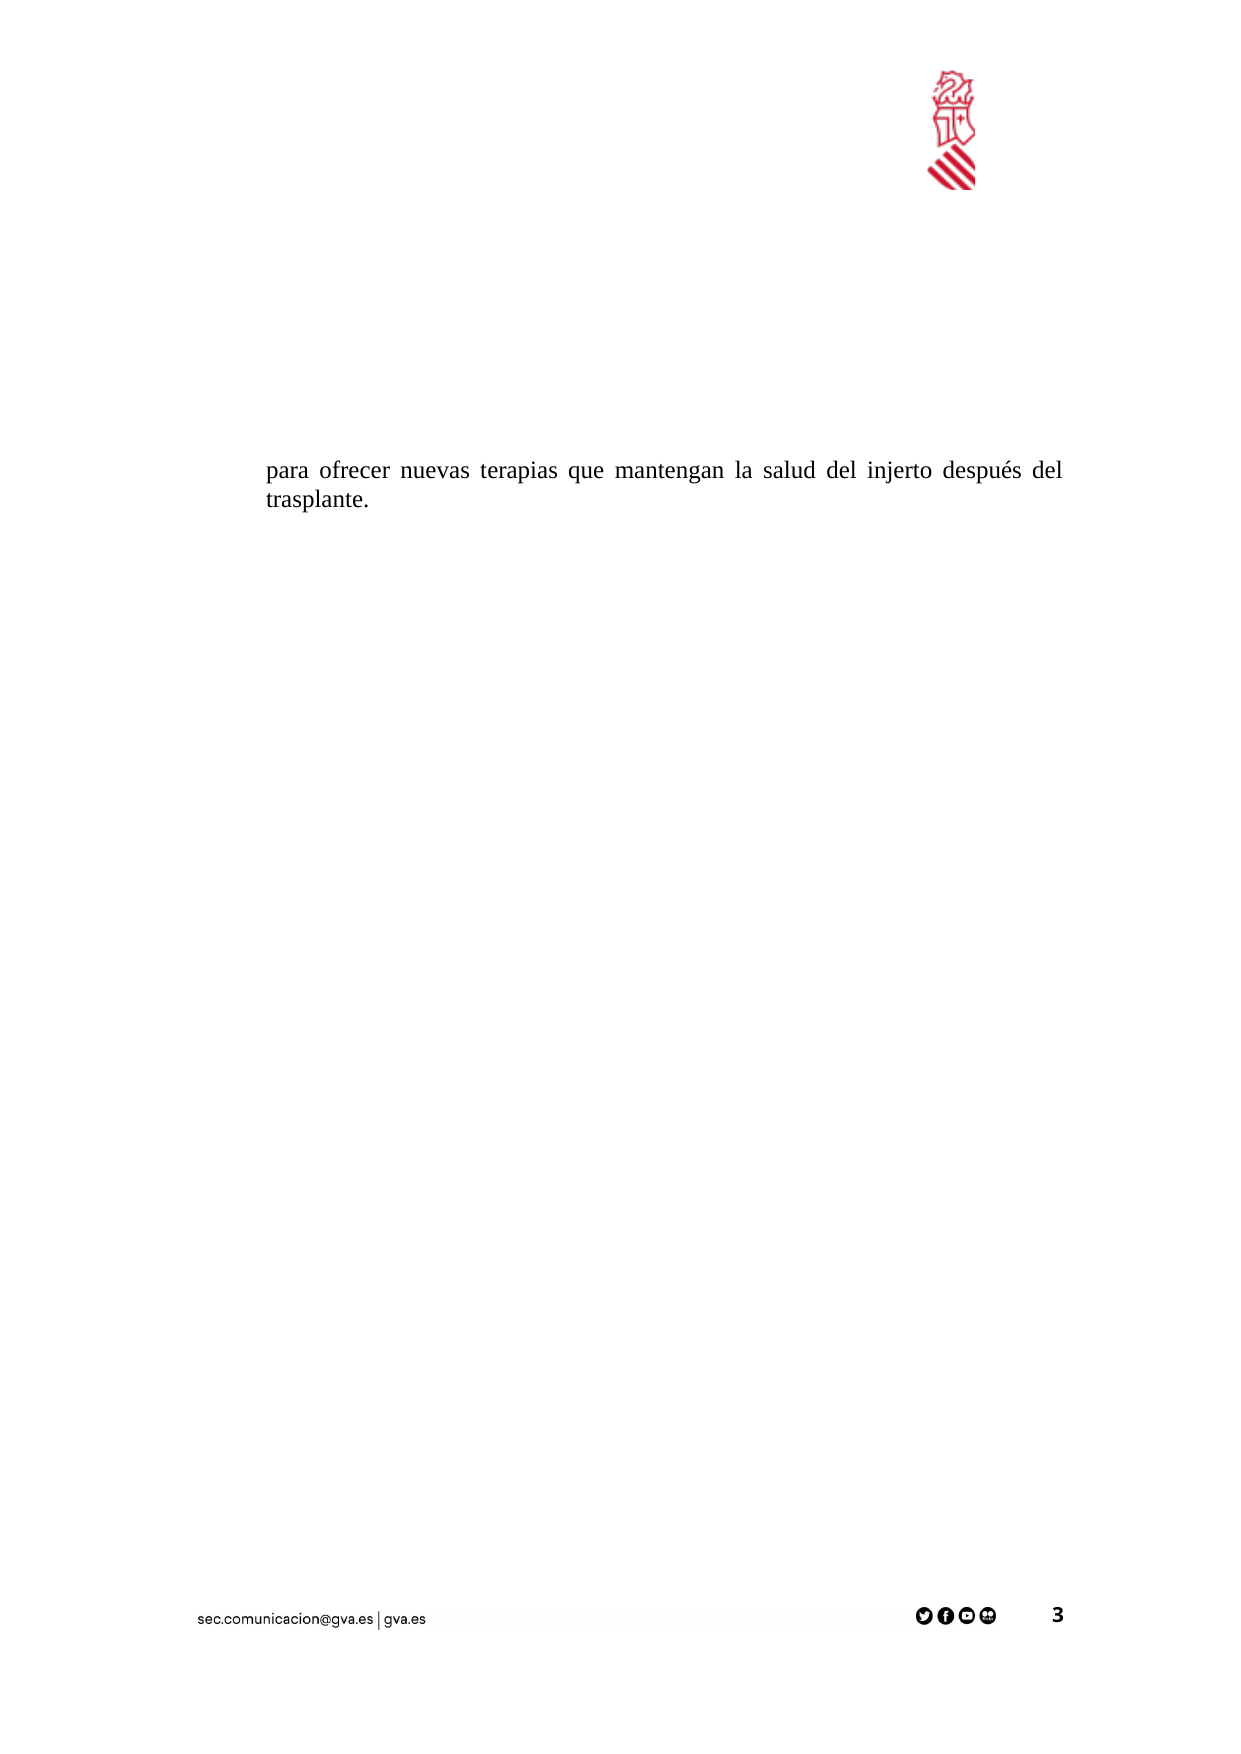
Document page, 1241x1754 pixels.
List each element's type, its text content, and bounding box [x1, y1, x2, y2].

text para ofrecer nuevas terapias que mantengan la salud del injerto después del trasplante. [266, 455, 1064, 513]
